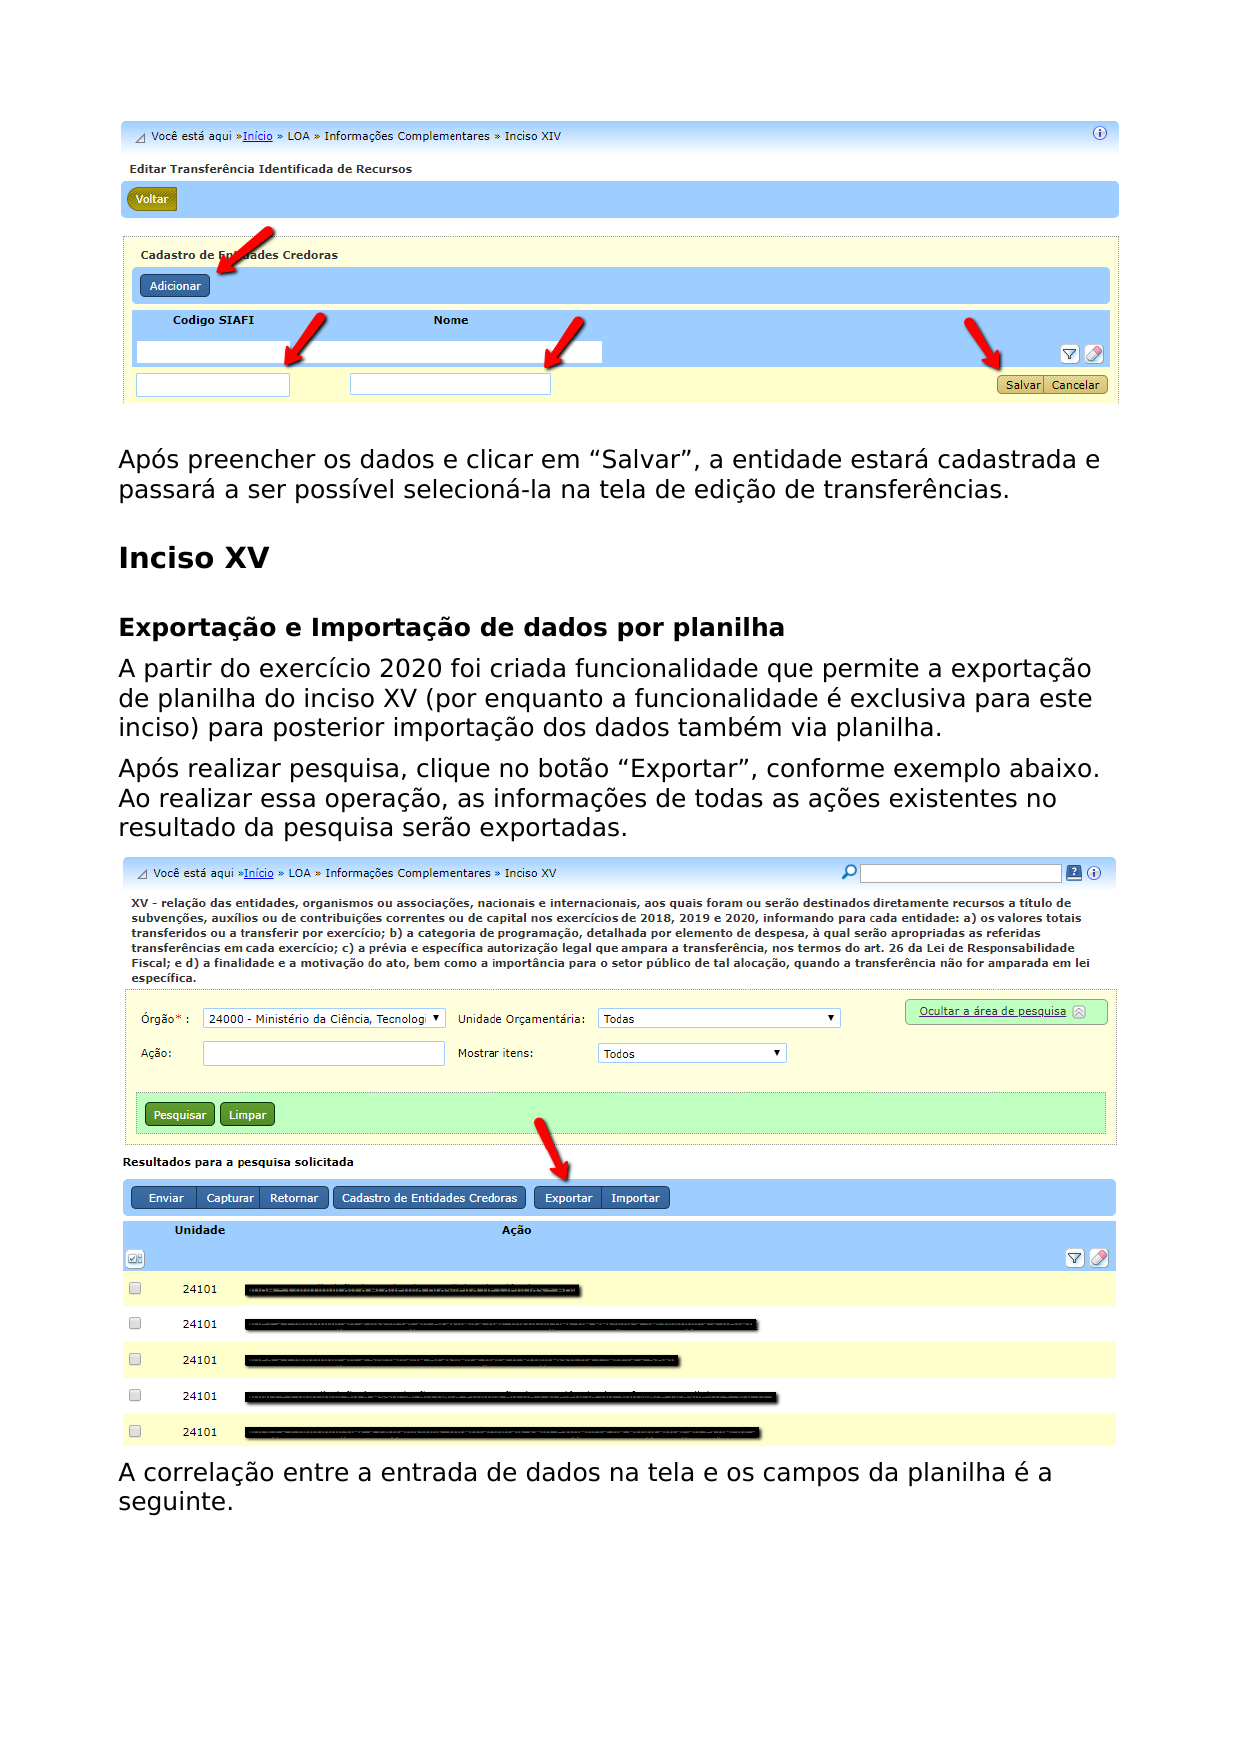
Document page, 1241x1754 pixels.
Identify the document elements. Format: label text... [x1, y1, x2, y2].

subtitle Inciso XV [118, 541, 1122, 575]
picture [118, 118, 1123, 404]
text Após realizar pesquisa, clique no botão “Exportar”, conforme exemplo abaixo. Ao realizar essa operação, as informações de todas as ações existentes no resultado da pesquisa serão exportadas. [118, 754, 1122, 842]
picture [118, 854, 1123, 1446]
text A correlação entre a entrada de dados na tela e os campos da planilha é a seguinte. [118, 1458, 1122, 1516]
text Após preencher os dados e clicar em “Salvar”, a entidade estará cadastrada e passará a ser possível selecioná-la na tela de edição de transferências. [118, 446, 1122, 504]
subtitle Exportação e Importação de dados por planilha [118, 613, 1122, 642]
text A partir do exercício 2020 foi criada funcionalidade que permite a exportação de planilha do inciso XV (por enquanto a funcionalidade é exclusiva para este inciso) para posterior importação dos dados também via planilha. [118, 654, 1122, 742]
